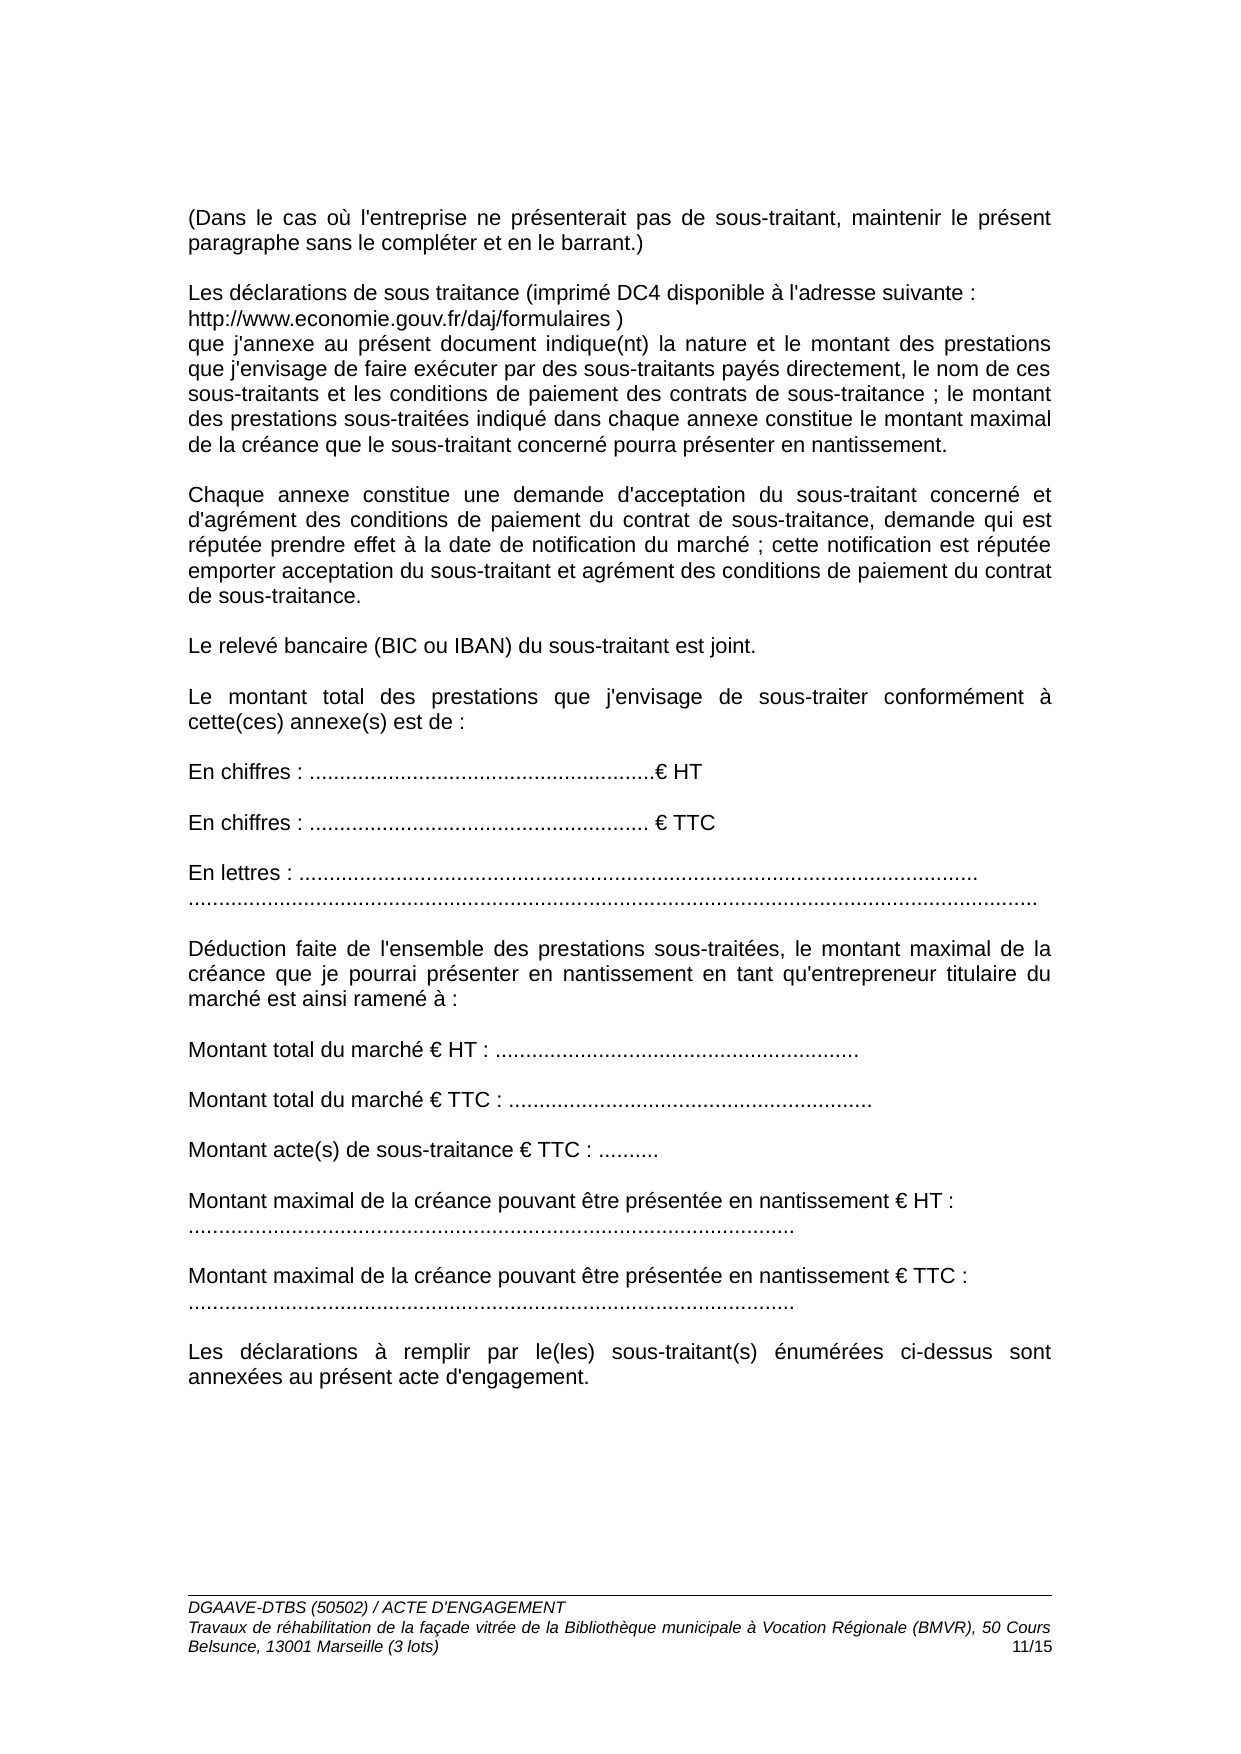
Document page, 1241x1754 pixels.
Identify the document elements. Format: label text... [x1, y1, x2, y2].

text Les déclarations à remplir par le(les) sous-traitant(s) énumérées ci-dessus sont annexées au présent acte d'engagement. [188, 1339, 1052, 1389]
text Le relevé bancaire (BIC ou IBAN) du sous-traitant est joint. [188, 633, 1052, 658]
text En lettres : ................................................................................................................ [188, 860, 1052, 885]
text .................................................................................................... [188, 1213, 1052, 1238]
text que j'annexe au présent document indique(nt) la nature et le montant des prestations que j'envisage de faire exécuter par des sous-traitants payés directement, le nom de ces sous-traitants et les conditions de paiement des contrats de sous-traitance ; le montant des prestations sous-traitées indiqué dans chaque annexe constitue le montant maximal de la créance que le sous-traitant concerné pourra présenter en nantissement. [188, 331, 1052, 457]
text En chiffres : ........................................................ € TTC [188, 809, 1052, 835]
text (Dans le cas où l'entreprise ne présenterait pas de sous-traitant, maintenir le présent paragraphe sans le compléter et en le barrant.) [188, 204, 1052, 255]
text Montant total du marché € TTC : ............................................................ [188, 1087, 1052, 1112]
text Déduction faite de l'ensemble des prestations sous-traitées, le montant maximal de la créance que je pourrai présenter en nantissement en tant qu'entrepreneur titulaire du marché est ainsi ramené à : [188, 936, 1052, 1011]
text .................................................................................................... [188, 1288, 1052, 1314]
text Le montant total des prestations que j'envisage de sous-traiter conformément à cette(ces) annexe(s) est de : [188, 683, 1052, 734]
text Montant maximal de la créance pouvant être présentée en nantissement € TTC : [188, 1263, 1052, 1288]
text Montant maximal de la créance pouvant être présentée en nantissement € HT : [188, 1188, 1052, 1213]
text Les déclarations de sous traitance (imprimé DC4 disponible à l'adresse suivante : [188, 280, 1052, 305]
text Montant acte(s) de sous-traitance € TTC : .......... [188, 1137, 1052, 1162]
text http://www.economie.gouv.fr/daj/formulaires ) [188, 305, 1052, 331]
text Montant total du marché € HT : ............................................................ [188, 1036, 1052, 1062]
text ............................................................................................................................................ [188, 885, 1052, 910]
text En chiffres : .........................................................€ HT [188, 759, 1052, 784]
text Chaque annexe constitue une demande d'acceptation du sous-traitant concerné et d'agrément des conditions de paiement du contrat de sous-traitance, demande qui est réputée prendre effet à la date de notification du marché ; cette notification est réputée emporter acceptation du sous-traitant et agrément des conditions de paiement du contrat de sous-traitance. [188, 482, 1052, 608]
